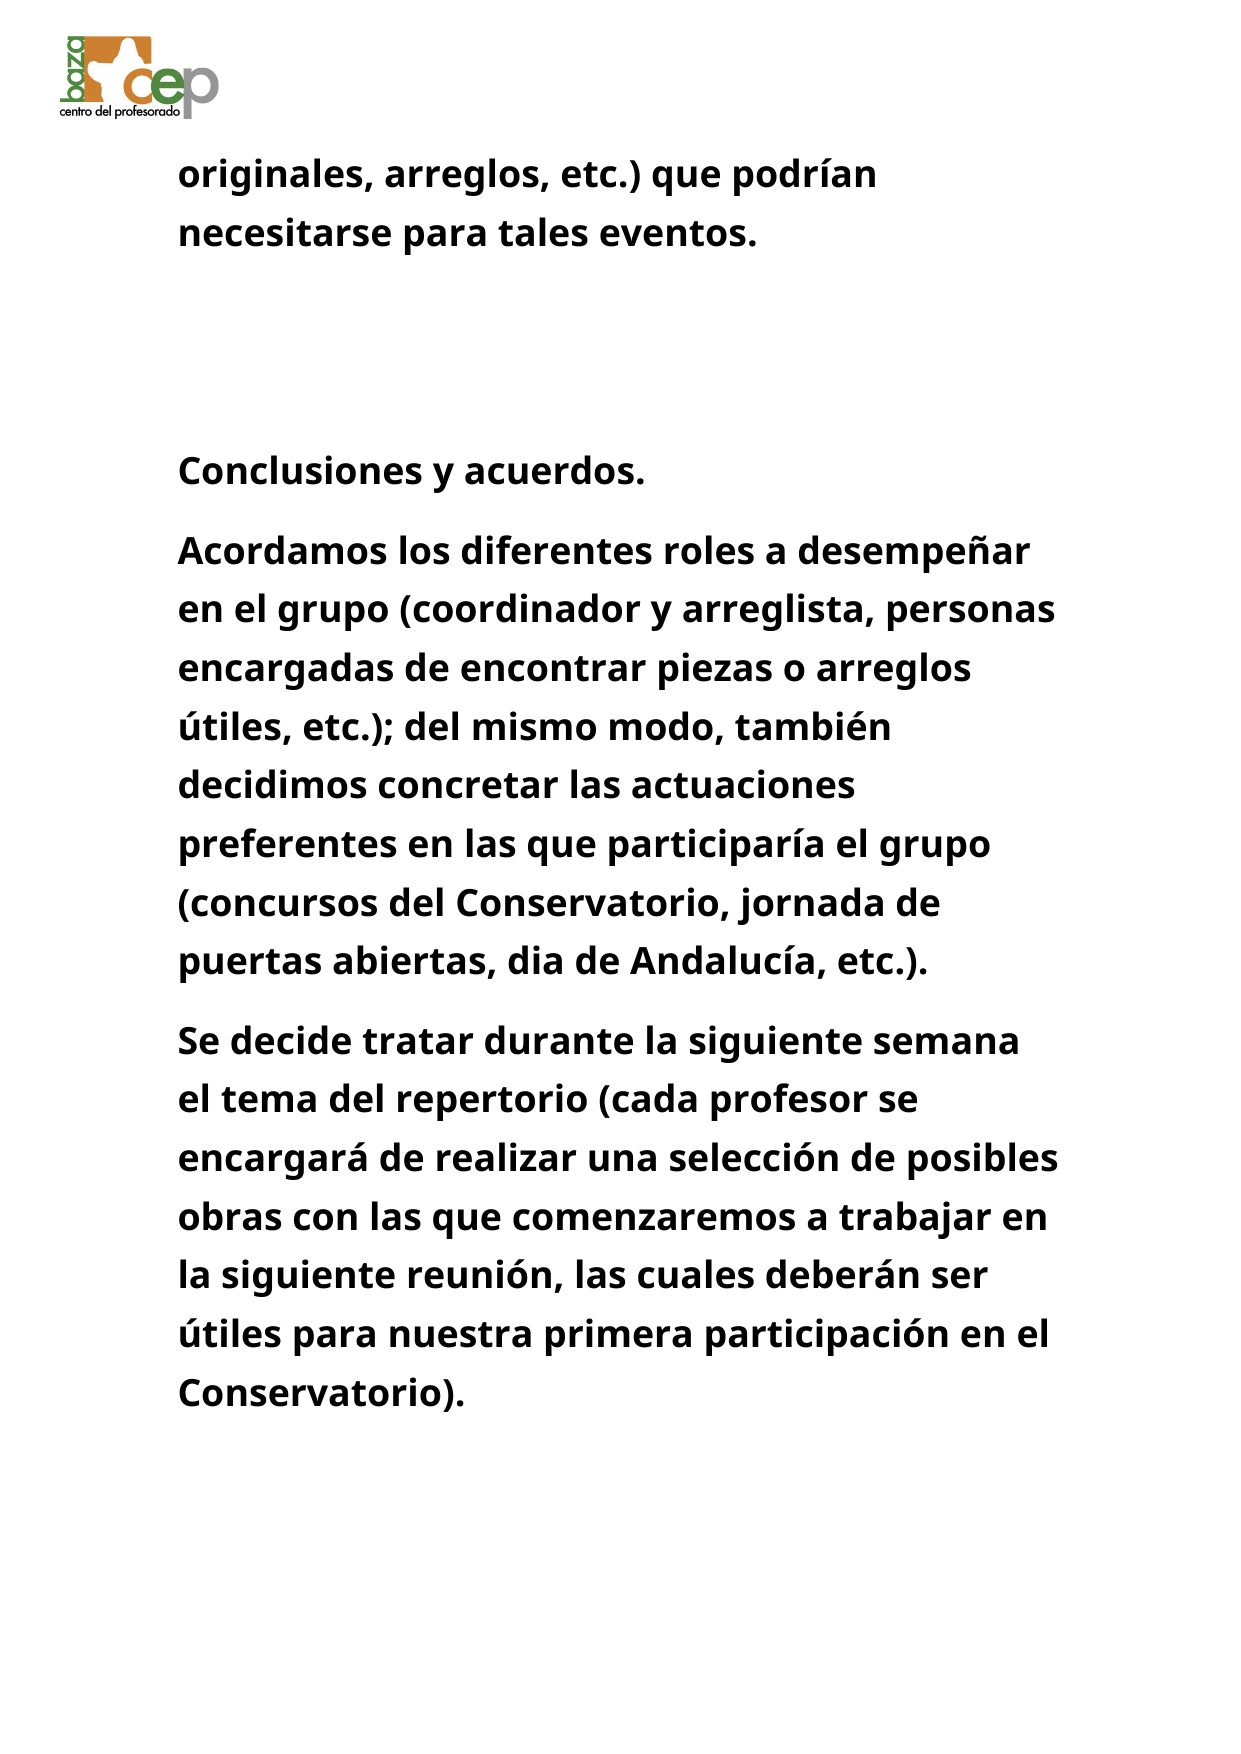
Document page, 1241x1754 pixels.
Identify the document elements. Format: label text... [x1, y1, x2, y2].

picture [40, 28, 222, 127]
text Acordamos los diferentes roles a desempeñar en el grupo (coordinador y arreglista, personas encargadas de encontrar piezas o arreglos útiles, etc.); del mismo modo, también decidimos concretar las actuaciones preferentes en las que participaría el grupo (concursos del Conservatorio, jornada de puertas abiertas, dia de Andalucía, etc.). [177, 524, 1063, 986]
text originales, arreglos, etc.) que podrían necesitarse para tales eventos. [177, 148, 1063, 257]
text Conclusiones y acuerdos. [177, 445, 1063, 496]
text Se decide tratar durante la siguiente semana el tema del repertorio (cada profesor se encargará de realizar una selección de posibles obras con las que comenzaremos a trabajar en la siguiente reunión, las cuales deberán ser útiles para nuestra primera participación en el Conservatorio). [177, 1014, 1063, 1417]
